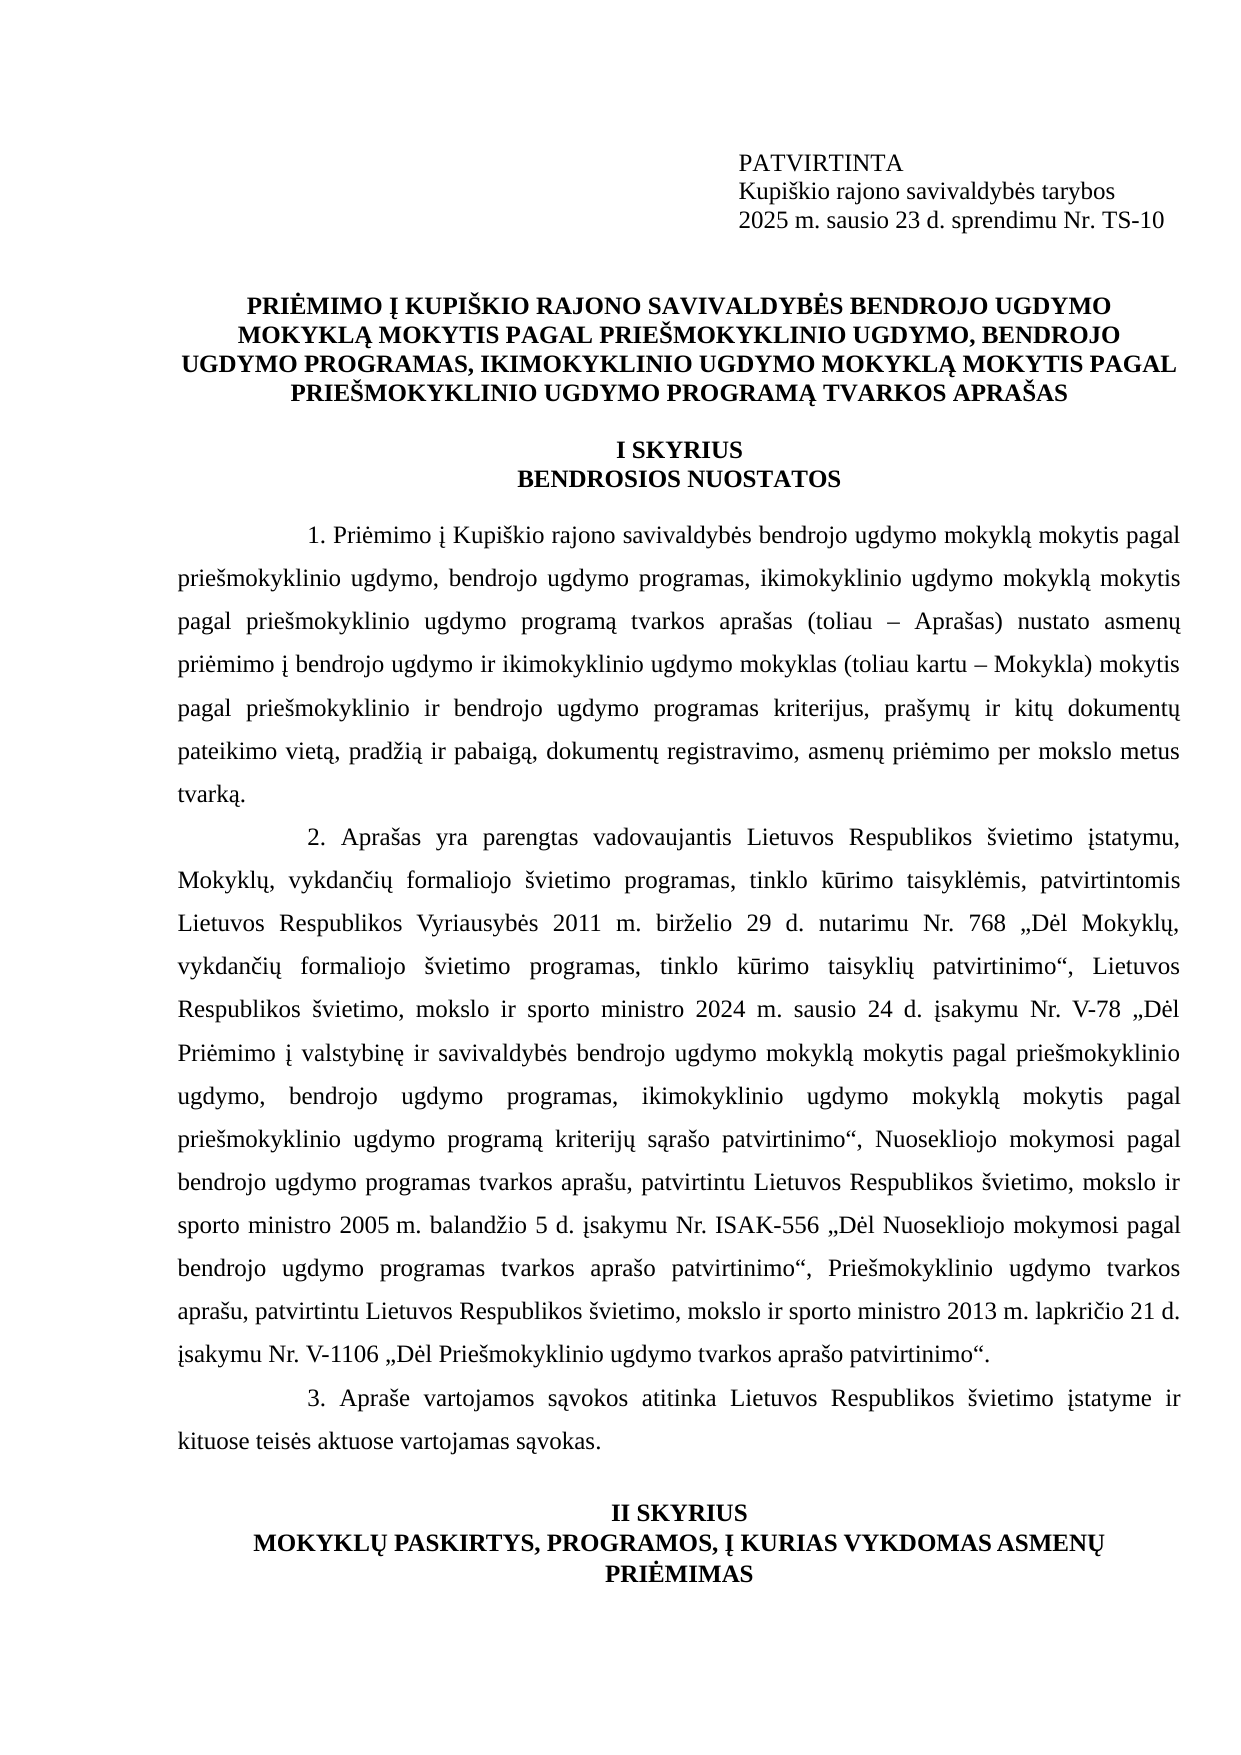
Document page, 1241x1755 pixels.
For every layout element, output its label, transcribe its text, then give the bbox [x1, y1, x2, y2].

text PRIĖMIMO Į KUPIŠKIO RAJONO SAVIVALDYBĖS BENDROJO UGDYMO MOKYKLĄ MOKYTIS PAGAL PRIEŠMOKYKLINIO UGDYMO, BENDROJO UGDYMO PROGRAMAS, IKIMOKYKLINIO UGDYMO MOKYKLĄ MOKYTIS PAGAL PRIEŠMOKYKLINIO UGDYMO PROGRAMĄ TVARKOS APRAŠAS [177, 291, 1181, 406]
text 2025 m. sausio 23 d. sprendimu Nr. TS-10 [177, 205, 1181, 234]
text PATVIRTINTA [177, 148, 1181, 176]
text 3. Apraše vartojamos sąvokos atitinka Lietuvos Respublikos švietimo įstatyme ir kituose teisės aktuose vartojamas sąvokas. [177, 1383, 1181, 1454]
text BENDROSIOS NUOSTATOS [177, 464, 1181, 493]
text II SKYRIUS [177, 1498, 1181, 1526]
text 1. Priėmimo į Kupiškio rajono savivaldybės bendrojo ugdymo mokyklą mokytis pagal priešmokyklinio ugdymo, bendrojo ugdymo programas, ikimokyklinio ugdymo mokyklą mokytis pagal priešmokyklinio ugdymo programą tvarkos aprašas (toliau – Aprašas) nustato asmenų priėmimo į bendrojo ugdymo ir ikimokyklinio ugdymo mokyklas (toliau kartu – Mokykla) mokytis pagal priešmokyklinio ir bendrojo ugdymo programas kriterijus, prašymų ir kitų dokumentų pateikimo vietą, pradžią ir pabaigą, dokumentų registravimo, asmenų priėmimo per mokslo metus tvarką. [177, 520, 1181, 808]
text Kupiškio rajono savivaldybės tarybos [177, 176, 1181, 205]
text 2. Aprašas yra parengtas vadovaujantis Lietuvos Respublikos švietimo įstatymu, Mokyklų, vykdančių formaliojo švietimo programas, tinklo kūrimo taisyklėmis, patvirtintomis Lietuvos Respublikos Vyriausybės 2011 m. birželio 29 d. nutarimu Nr. 768 „Dėl Mokyklų, vykdančių formaliojo švietimo programas, tinklo kūrimo taisyklių patvirtinimo“, Lietuvos Respublikos švietimo, mokslo ir sporto ministro 2024 m. sausio 24 d. įsakymu Nr. V-78 „Dėl Priėmimo į valstybinę ir savivaldybės bendrojo ugdymo mokyklą mokytis pagal priešmokyklinio ugdymo, bendrojo ugdymo programas, ikimokyklinio ugdymo mokyklą mokytis pagal priešmokyklinio ugdymo programą kriterijų sąrašo patvirtinimo“, Nuosekliojo mokymosi pagal bendrojo ugdymo programas tvarkos aprašu, patvirtintu Lietuvos Respublikos švietimo, mokslo ir sporto ministro 2005 m. balandžio 5 d. įsakymu Nr. ISAK-556 „Dėl Nuosekliojo mokymosi pagal bendrojo ugdymo programas tvarkos aprašo patvirtinimo“, Priešmokyklinio ugdymo tvarkos aprašu, patvirtintu Lietuvos Respublikos švietimo, mokslo ir sporto ministro 2013 m. lapkričio 21 d. įsakymu Nr. V-1106 „Dėl Priešmokyklinio ugdymo tvarkos aprašo patvirtinimo“. [177, 822, 1181, 1368]
text MOKYKLŲ PASKIRTYS, PROGRAMOS, Į KURIAS VYKDOMAS ASMENŲ PRIĖMIMAS [177, 1528, 1181, 1588]
text I SKYRIUS [177, 435, 1181, 464]
